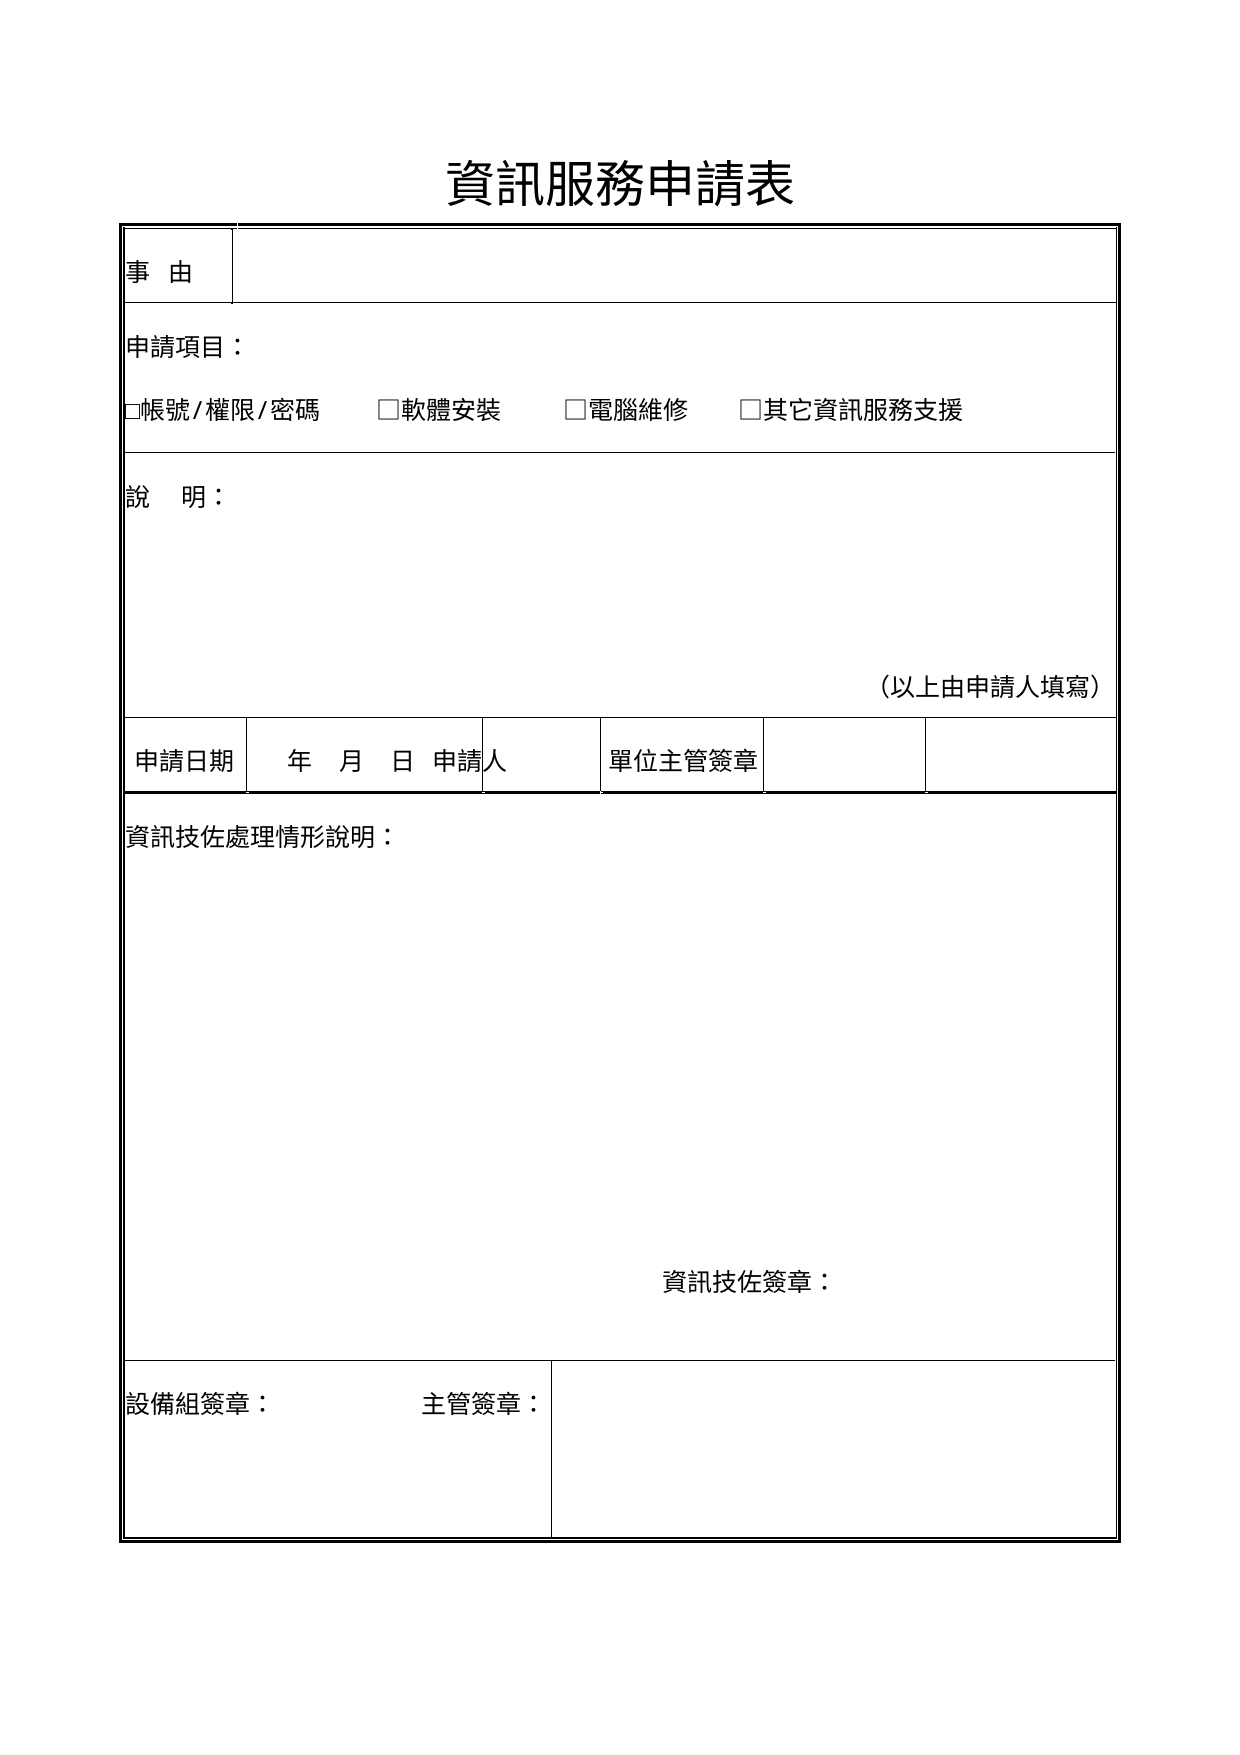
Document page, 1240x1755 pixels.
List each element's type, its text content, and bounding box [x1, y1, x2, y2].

text □帳號/權限/密碼 □軟體安裝 □電腦維修 □其它資訊服務支援 [125, 395, 1115, 426]
text 資訊技佐簽章： [662, 1267, 1115, 1298]
text 申請日期 年 月 日 申請人 單位主管簽章 [134, 746, 246, 777]
text 設備組簽章： 主管簽章： [125, 1389, 551, 1420]
text 資訊服務申請表 [445, 152, 1115, 215]
text 申請日期 年 月 日 申請人 單位主管簽章 [247, 746, 482, 777]
text 說 明： [125, 481, 1115, 512]
text 資訊技佐處理情形說明： [125, 822, 1115, 853]
text 申請日期 年 月 日 申請人 單位主管簽章 [483, 746, 600, 777]
text 事 由 [125, 257, 232, 288]
text 申請日期 年 月 日 申請人 單位主管簽章 [764, 746, 925, 777]
text [552, 1389, 1115, 1420]
text （以上由申請人填寫） [866, 672, 1115, 703]
text 申請日期 年 月 日 申請人 單位主管簽章 [601, 746, 763, 777]
text 申請日期 年 月 日 申請人 單位主管簽章 [926, 746, 1115, 777]
text 申請項目： [125, 331, 1115, 362]
text [233, 257, 1115, 288]
